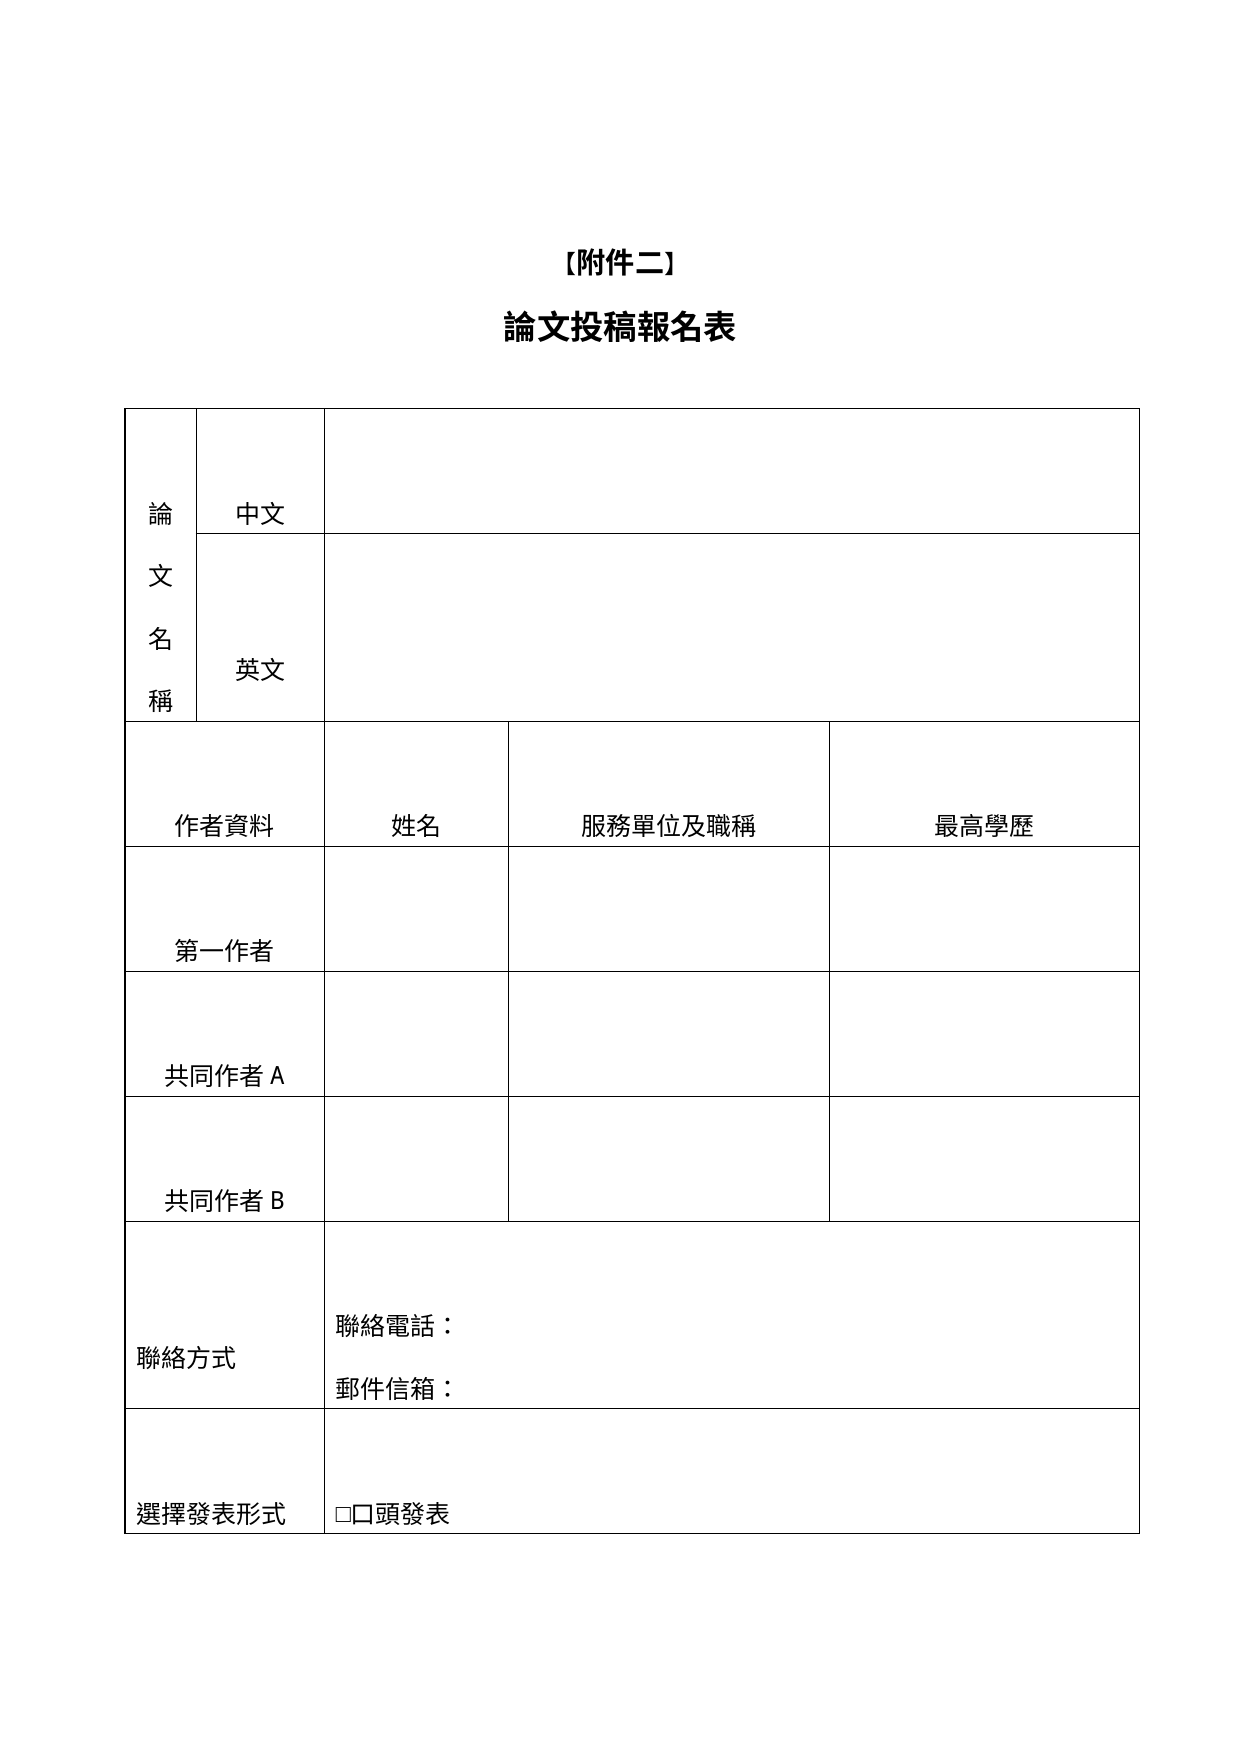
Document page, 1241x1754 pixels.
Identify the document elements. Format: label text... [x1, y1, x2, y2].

table_cell 聯絡方式 [126, 1222, 324, 1408]
table_header 論文名稱 [126, 409, 196, 721]
table_cell 服務單位及職稱 [509, 722, 829, 846]
table_cell 姓名 [325, 722, 508, 846]
table_cell 共同作者B [126, 1097, 324, 1221]
table_header 中文 [197, 409, 324, 533]
table_cell [830, 972, 1139, 1096]
table_cell 英文 [197, 534, 324, 721]
table_cell [325, 534, 1139, 721]
table_cell 最高學歷 [830, 722, 1139, 846]
table_cell [509, 1097, 829, 1221]
table_cell 聯絡電話： 郵件信箱： [325, 1222, 1139, 1408]
table_cell □口頭發表 [325, 1409, 1139, 1533]
table_cell [830, 1097, 1139, 1221]
table_cell [325, 1097, 508, 1221]
table_cell [830, 847, 1139, 971]
table_cell 共同作者A [126, 972, 324, 1096]
table_cell 選擇發表形式 [126, 1409, 324, 1533]
table_cell [325, 972, 508, 1096]
text 【附件二】 [187, 239, 1053, 282]
text 論文投稿報名表 [187, 301, 1053, 349]
table_cell 作者資料 [126, 722, 324, 846]
table_cell [509, 847, 829, 971]
table_cell [509, 972, 829, 1096]
table_cell [325, 847, 508, 971]
table_cell 第一作者 [126, 847, 324, 971]
table_header [325, 409, 1139, 533]
